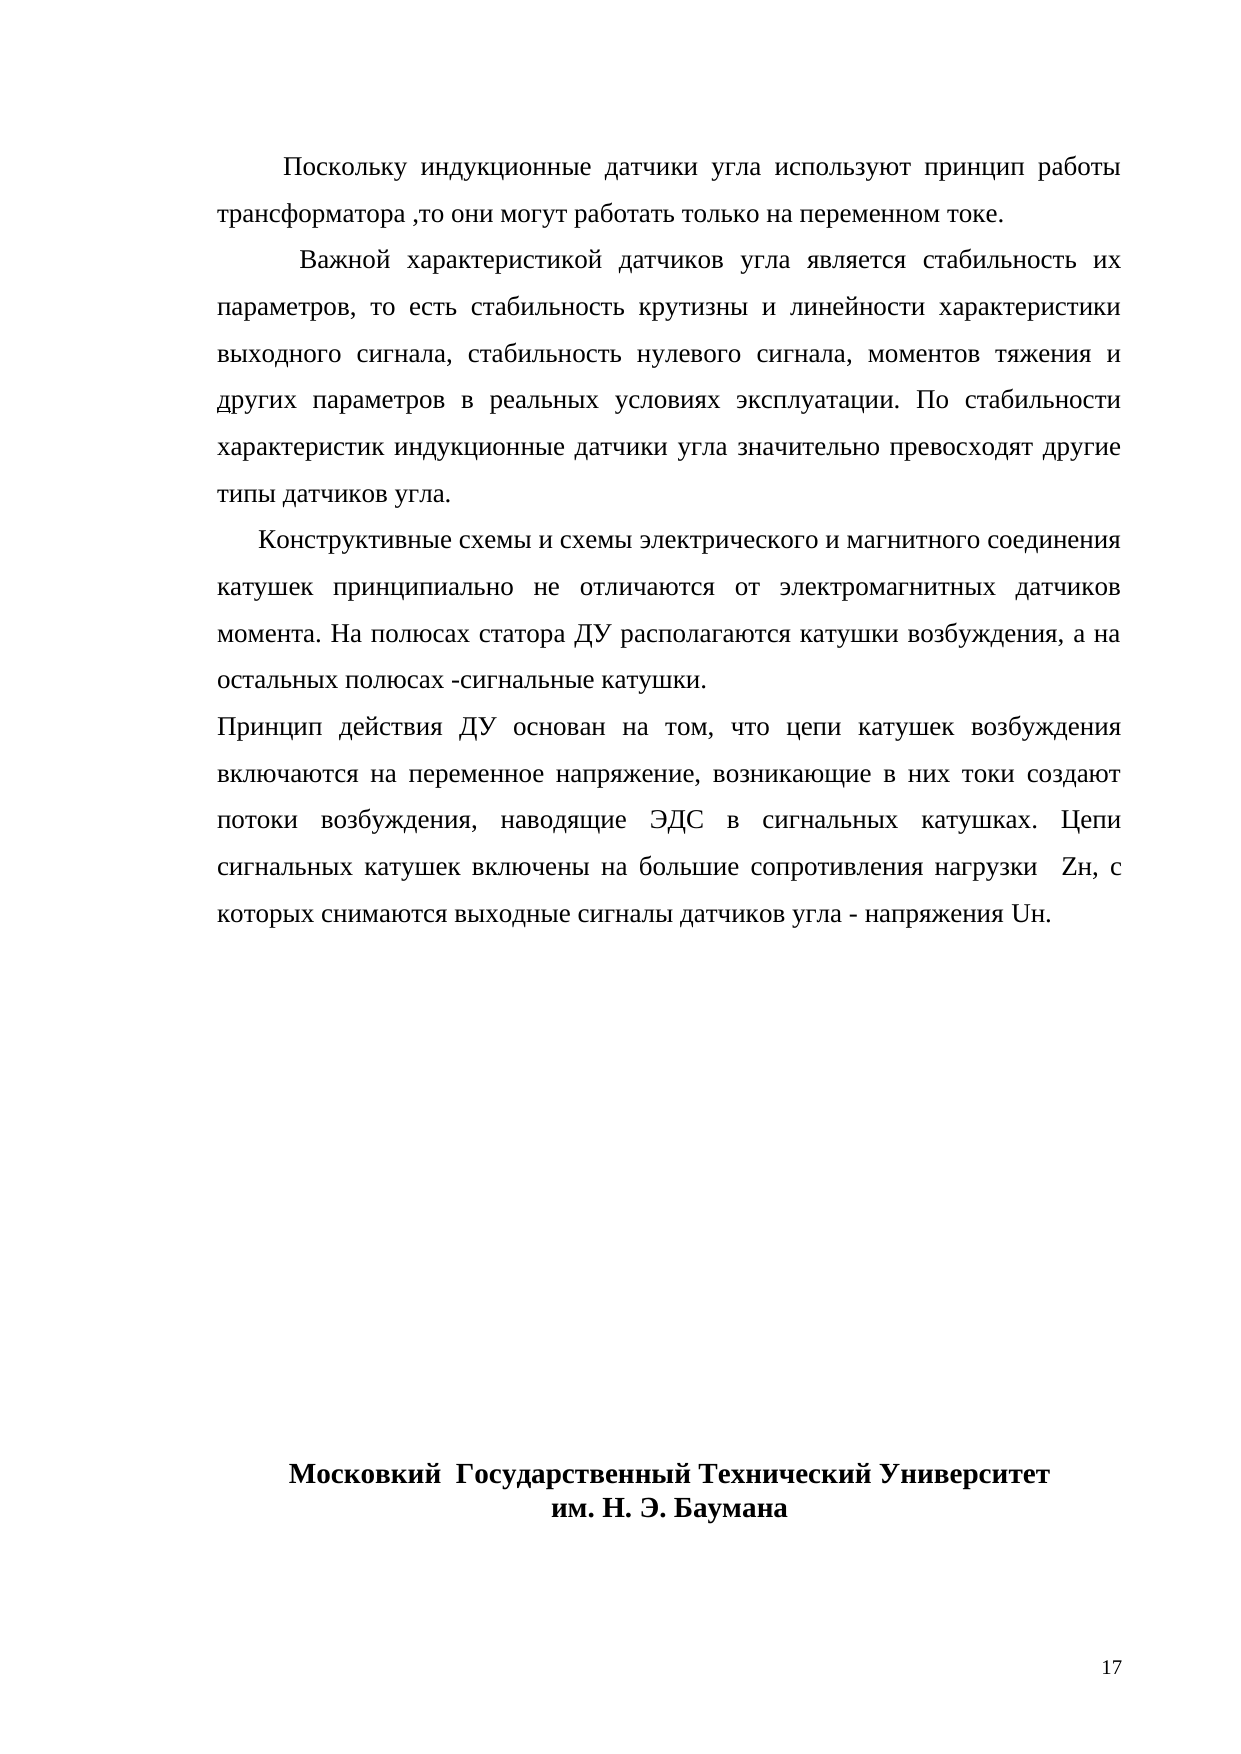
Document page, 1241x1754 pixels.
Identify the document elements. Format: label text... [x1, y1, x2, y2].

text Поскольку индукционные датчики угла используют принцип работы трансформатора ,то они могут работать только на переменном токе. [217, 150, 1122, 228]
subtitle Московкий Государственный Технический Университет [217, 1457, 1122, 1490]
text им. Н. Э. Баумана [217, 1490, 1122, 1524]
text Важной характеристикой датчиков угла является стабильность их параметров, то есть стабильность крутизны и линейности характеристики выходного сигнала, стабильность нулевого сигнала, моментов тяжения и других параметров в реальных условиях эксплуатации. По стабильности характеристик индукционные датчики угла значительно превосходят другие типы датчиков угла. [217, 243, 1122, 508]
text Конструктивные схемы и схемы электрического и магнитного соединения катушек принципиально не отличаются от электромагнитных датчиков момента. На полюсах статора ДУ располагаются катушки возбуждения, а на остальных полюсах -сигнальные катушки. [217, 523, 1122, 694]
text Принцип действия ДУ основан на том, что цепи катушек возбуждения включаются на переменное напряжение, возникающие в них токи создают потоки возбуждения, наводящие ЭДС в сигнальных катушках. Цепи сигнальных катушек включены на большие сопротивления нагрузки Zн, с которых снимаются выходные сигналы датчиков угла - напряжения Uн. [217, 710, 1122, 928]
